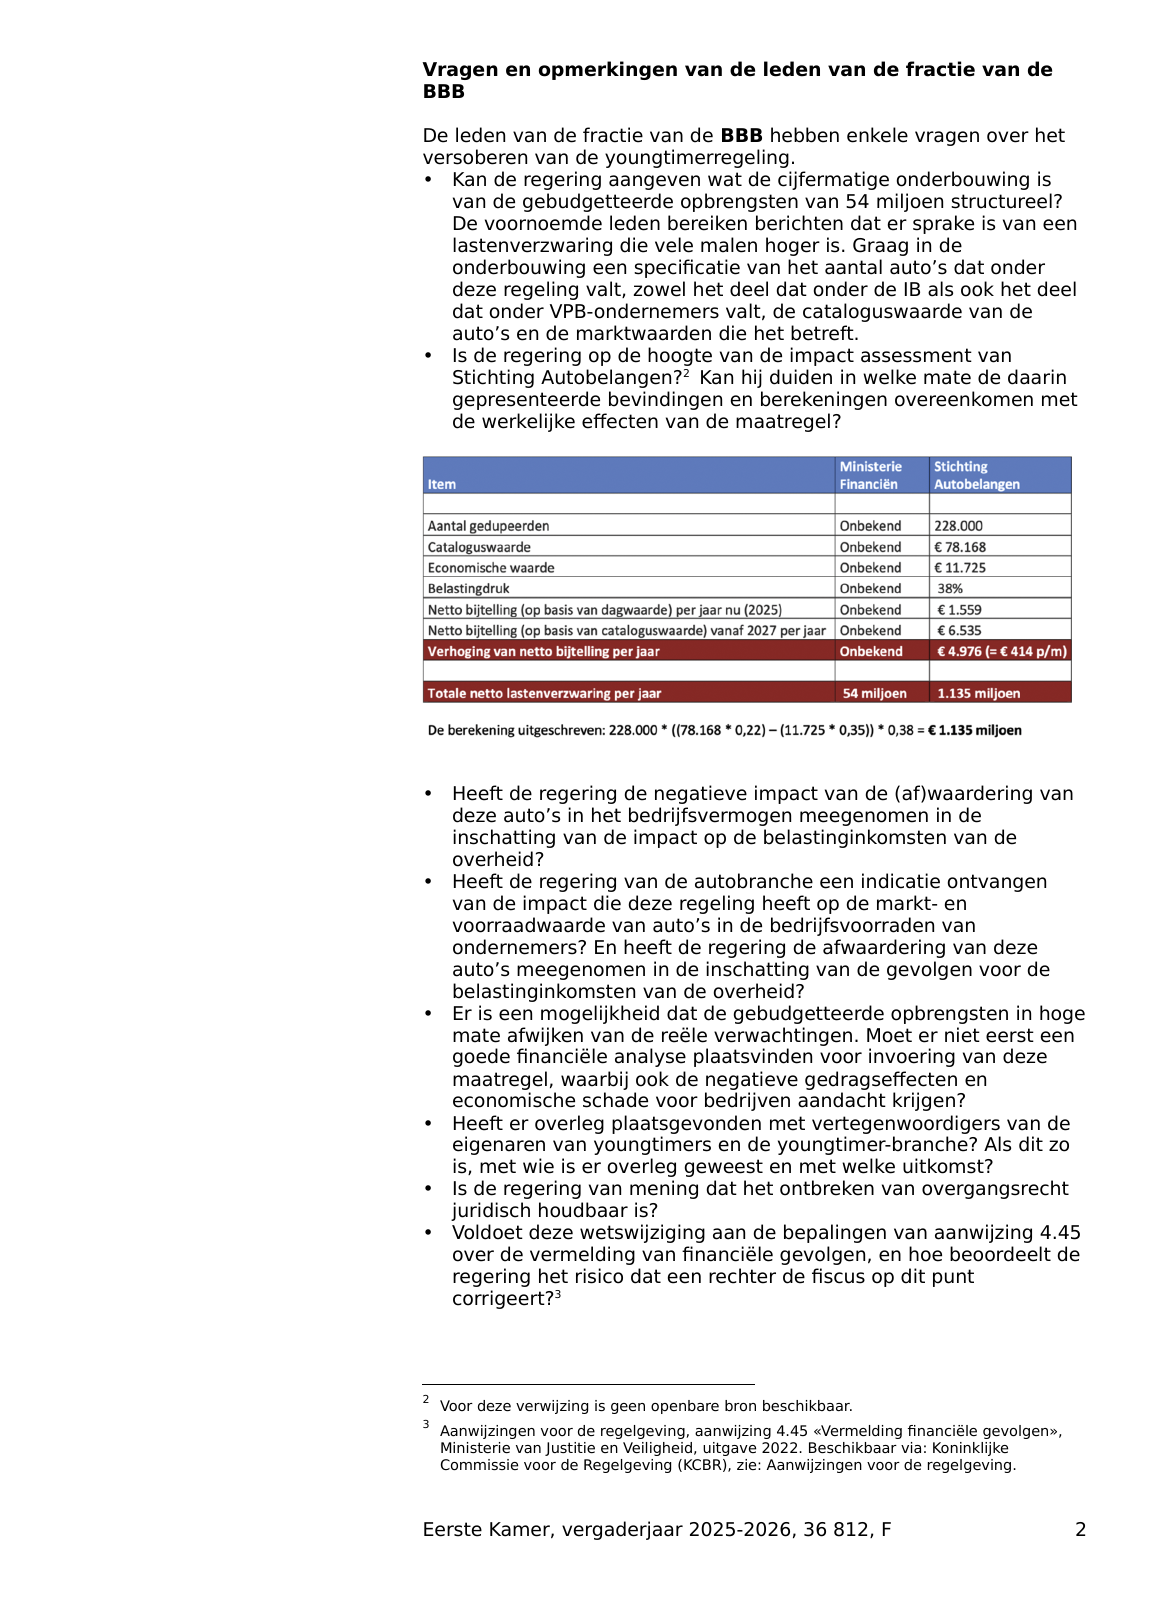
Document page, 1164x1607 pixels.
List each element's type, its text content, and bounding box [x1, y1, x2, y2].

text • Is de regering op de hoogte van de impact assessment van Stichting Autobelangen? Kan hij duiden in welke mate de daarin gepresenteerde bevindingen en berekeningen overeenkomen met de werkelijke effecten van de maatregel? [422, 345, 1087, 433]
text • Is de regering van mening dat het ontbreken van overgangsrecht juridisch houdbaar is? [422, 1178, 1087, 1222]
text • Er is een mogelijkheid dat de gebudgetteerde opbrengsten in hoge mate afwijken van de reële verwachtingen. Moet er niet eerst een goede financiële analyse plaatsvinden voor invoering van deze maatregel, waarbij ook de negatieve gedragseffecten en economische schade voor bedrijven aandacht krijgen? [422, 1002, 1087, 1112]
text • Heeft er overleg plaatsgevonden met vertegenwoordigers van de eigenaren van youngtimers en de youngtimer-branche? Als dit zo is, met wie is er overleg geweest en met welke uitkomst? [422, 1112, 1087, 1178]
text • Voldoet deze wetswijziging aan de bepalingen van aanwijzing 4.45 over de vermelding van financiële gevolgen, en hoe beoordeelt de regering het risico dat een rechter de fiscus op dit punt corrigeert? [422, 1222, 1087, 1310]
text Aanwijzingen voor de regelgeving, aanwijzing 4.45 «Vermelding financiële gevolgen», Ministerie van Justitie en Veiligheid, uitgave 2022. Beschikbaar via: Koninklijke Commissie voor de Regelgeving (KCBR), zie: Aanwijzingen voor de regelgeving. [422, 1418, 1087, 1474]
text De leden van de fractie van de BBB hebben enkele vragen over het versoberen van de youngtimerregeling. [422, 125, 1087, 169]
text • Kan de regering aangeven wat de cijfermatige onderbouwing is van de gebudgetteerde opbrengsten van 54 miljoen structureel? De voornoemde leden bereiken berichten dat er sprake is van een lastenverzwaring die vele malen hoger is. Graag in de onderbouwing een specificatie van het aantal auto’s dat onder deze regeling valt, zowel het deel dat onder de IB als ook het deel dat onder VPB-ondernemers valt, de cataloguswaarde van de auto’s en de marktwaarden die het betreft. [422, 169, 1087, 345]
subtitle Vragen en opmerkingen van de leden van de fractie van de BBB [422, 59, 1087, 103]
picture [422, 455, 1072, 739]
text • Heeft de regering van de autobranche een indicatie ontvangen van de impact die deze regeling heeft op de markt- en voorraadwaarde van auto’s in de bedrijfsvoorraden van ondernemers? En heeft de regering de afwaardering van deze auto’s meegenomen in de inschatting van de gevolgen voor de belastinginkomsten van de overheid? [422, 871, 1087, 1002]
text • Heeft de regering de negatieve impact van de (af)waardering van deze auto’s in het bedrijfsvermogen meegenomen in de inschatting van de impact op de belastinginkomsten van de overheid? [422, 783, 1087, 871]
text Voor deze verwijzing is geen openbare bron beschikbaar. [422, 1393, 1087, 1416]
